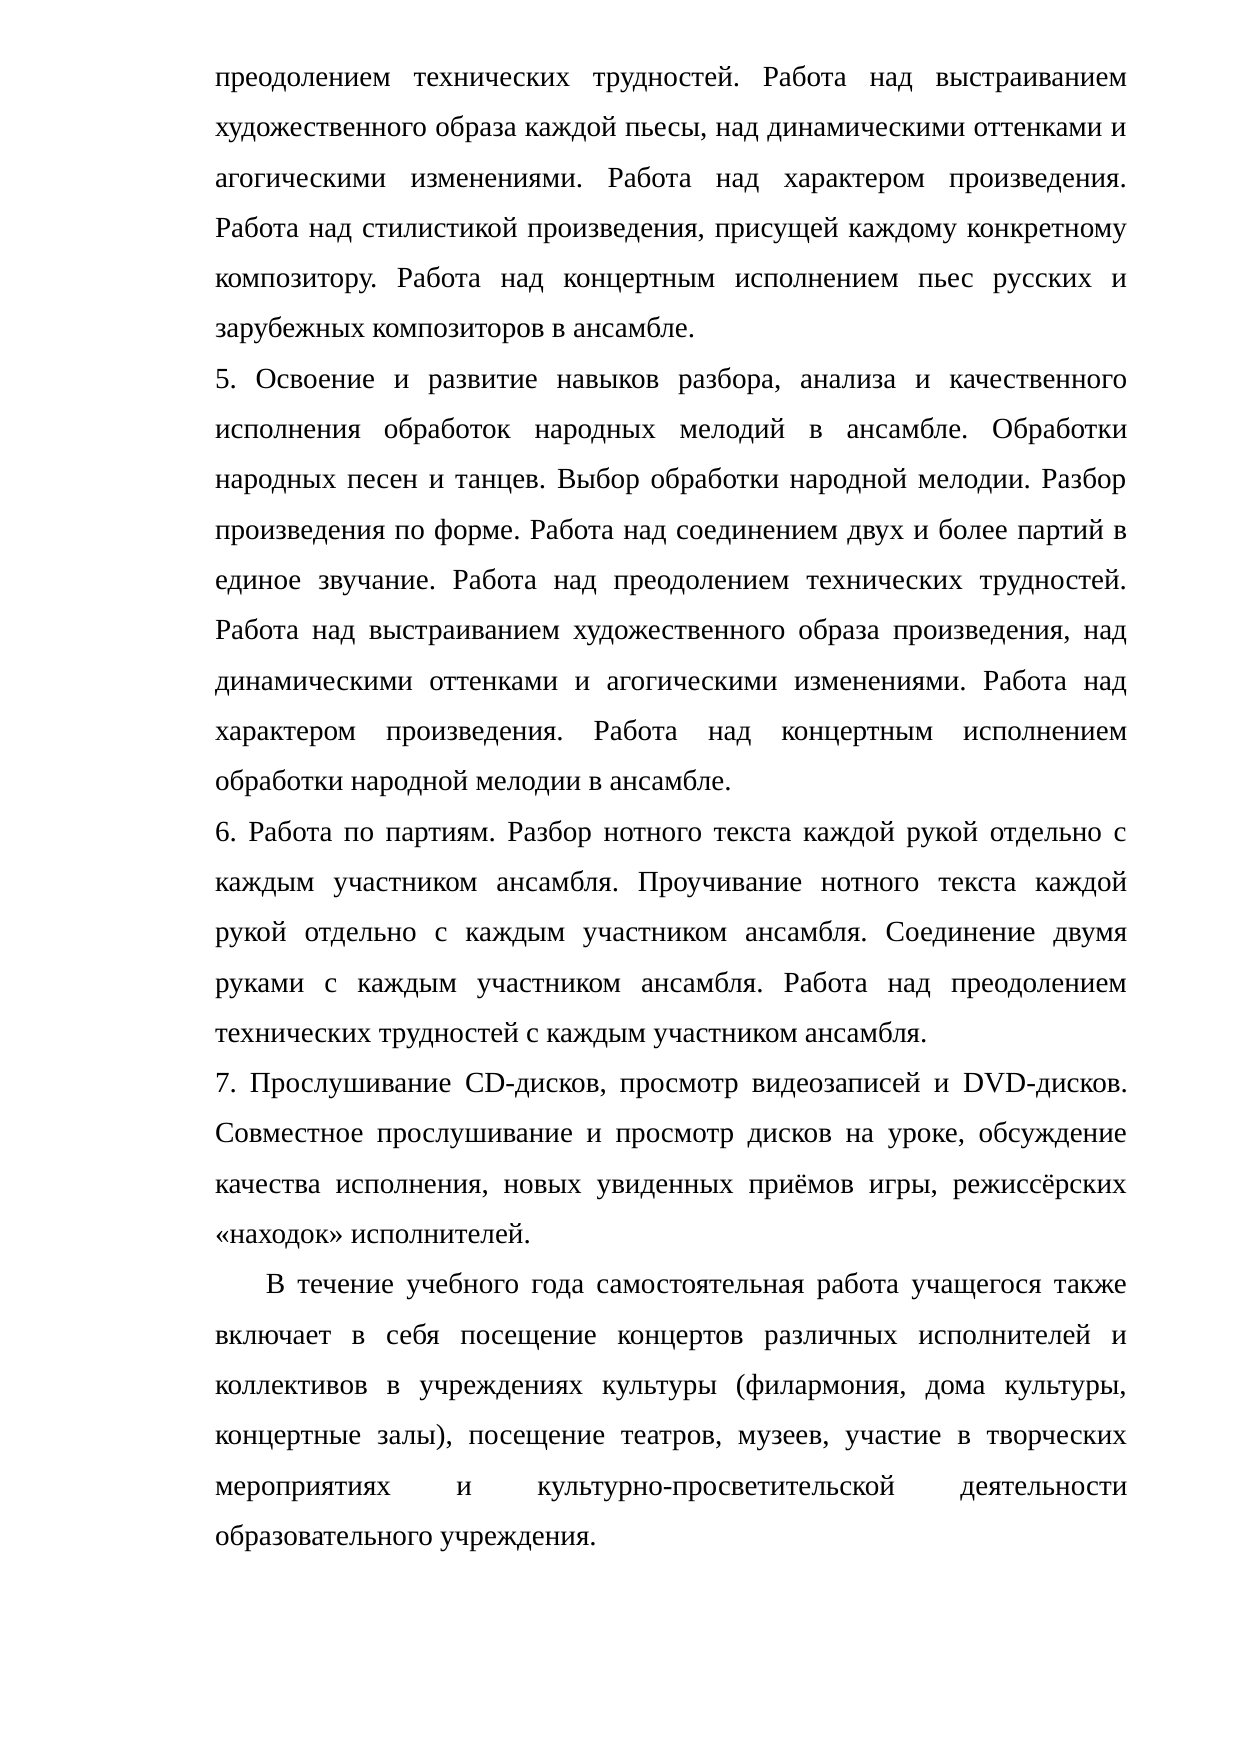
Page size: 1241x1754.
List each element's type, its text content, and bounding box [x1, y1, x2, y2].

text 7. Прослушивание CD-дисков, просмотр видеозаписей и DVD-дисков. Совместное прослушивание и просмотр дисков на уроке, обсуждение качества исполнения, новых увиденных приёмов игры, режиссёрских «находок» исполнителей. [215, 1065, 1128, 1250]
text 6. Работа по партиям. Разбор нотного текста каждой рукой отдельно с каждым участником ансамбля. Проучивание нотного текста каждой рукой отдельно с каждым участником ансамбля. Соединение двумя руками с каждым участником ансамбля. Работа над преодолением технических трудностей с каждым участником ансамбля. [215, 814, 1128, 1048]
text 5. Освоение и развитие навыков разбора, анализа и качественного исполнения обработок народных мелодий в ансамбле. Обработки народных песен и танцев. Выбор обработки народной мелодии. Разбор произведения по форме. Работа над соединением двух и более партий в единое звучание. Работа над преодолением технических трудностей. Работа над выстраиванием художественного образа произведения, над динамическими оттенками и агогическими изменениями. Работа над характером произведения. Работа над концертным исполнением обработки народной мелодии в ансамбле. [215, 361, 1128, 797]
text В течение учебного года самостоятельная работа учащегося также включает в себя посещение концертов различных исполнителей и коллективов в учреждениях культуры (филармония, дома культуры, концертные залы), посещение театров, музеев, участие в творческих мероприятиях и культурно-просветительской деятельности образовательного учреждения. [215, 1267, 1128, 1552]
text преодолением технических трудностей. Работа над выстраиванием художественного образа каждой пьесы, над динамическими оттенками и агогическими изменениями. Работа над характером произведения. Работа над стилистикой произведения, присущей каждому конкретному композитору. Работа над концертным исполнением пьес русских и зарубежных композиторов в ансамбле. [215, 59, 1128, 344]
